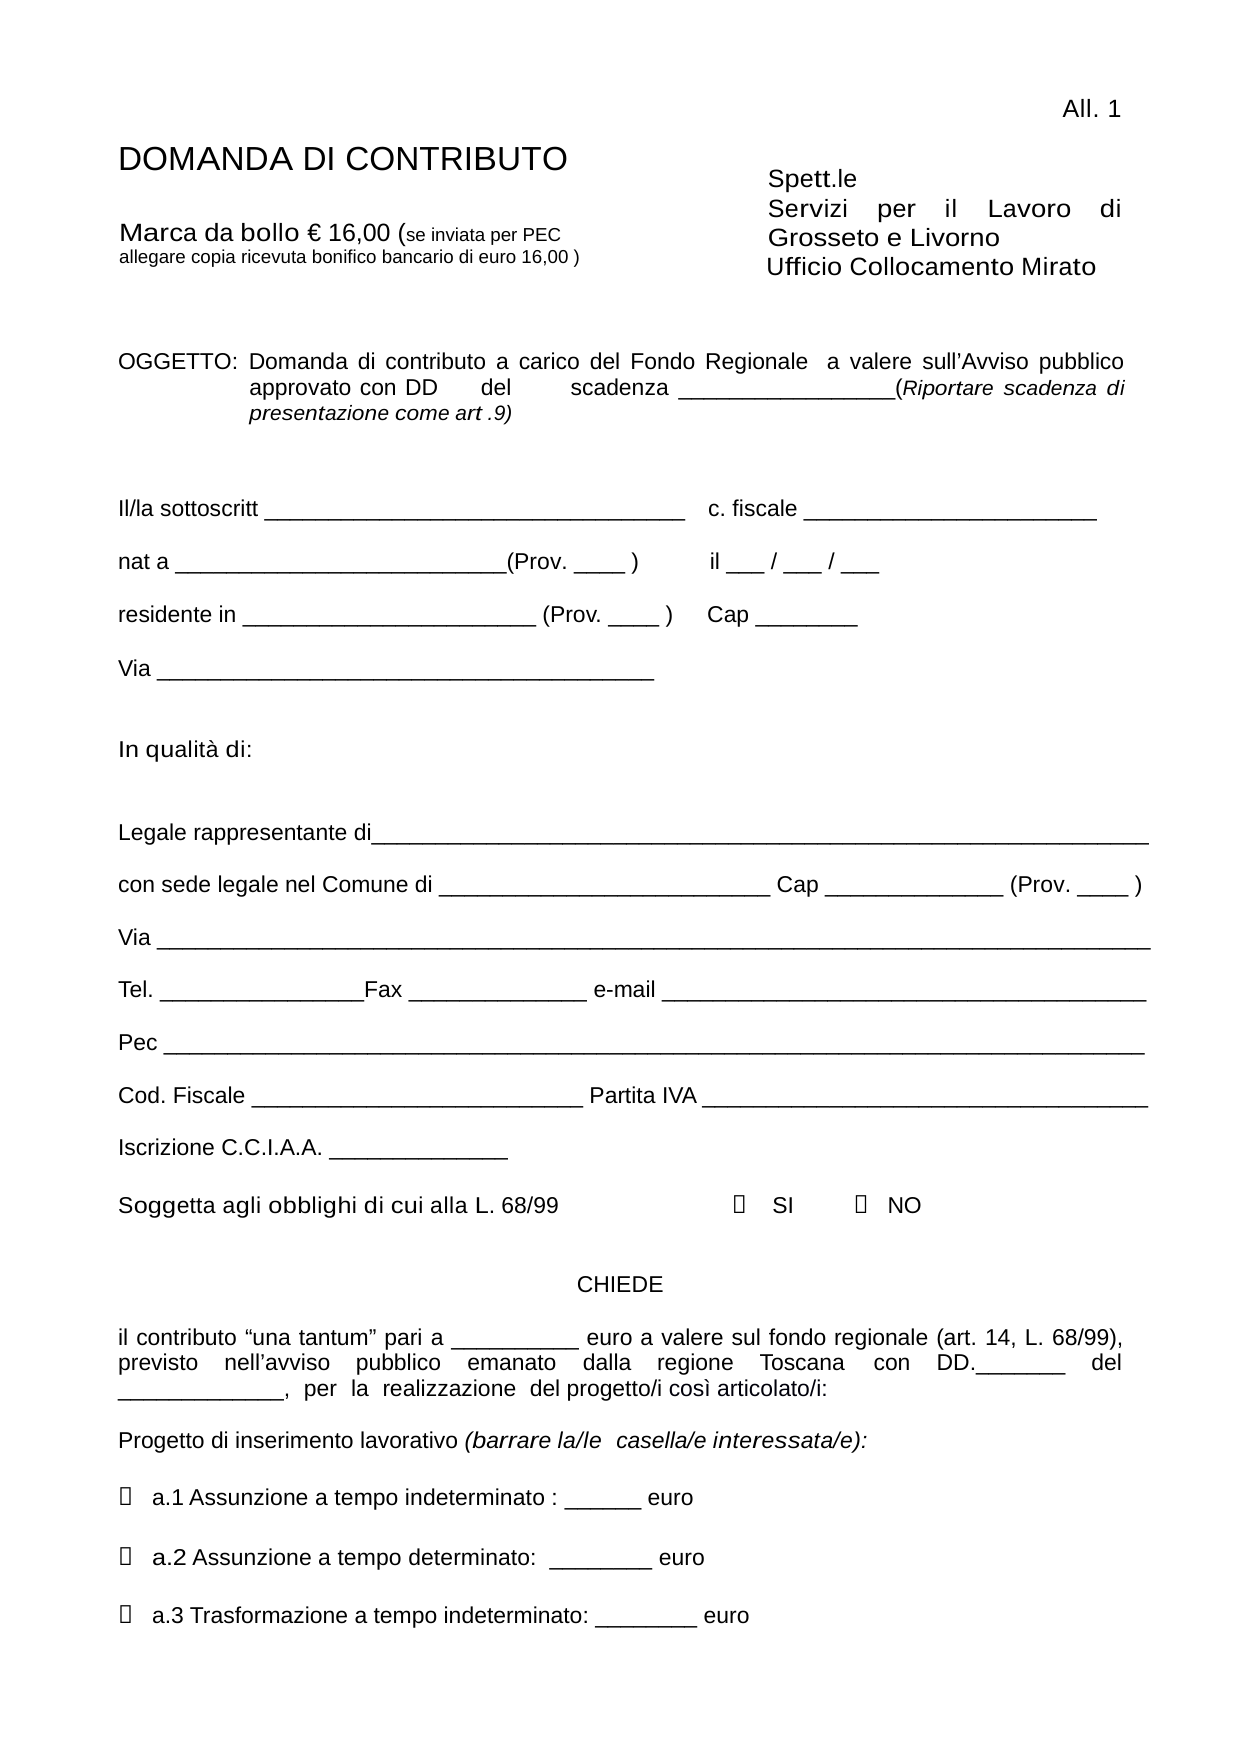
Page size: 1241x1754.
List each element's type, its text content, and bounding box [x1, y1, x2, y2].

text a.3 Trasformazione a tempo indeterminato: ________ euro [118, 1596, 770, 1630]
text Pec _____________________________________________________________________________ [118, 1029, 1154, 1055]
text CHIEDE [577, 1271, 1154, 1297]
text OGGETTO: Domanda di contributo a carico del Fondo Regionale a valere sull’Avviso pubblico approvato con DD del scadenza _________________(Riportare scadenza di presentazione come art .9) [118, 348, 1124, 424]
text Progetto di inserimento lavorativo (barrare la/le casella/e interessata/e): [118, 1427, 1124, 1454]
text Via _______________________________________ [118, 654, 1154, 681]
text In qualità di: [118, 736, 1154, 762]
text Marca da bollo € 16,00 (se inviata per PEC allegare copia ricevuta bonifico bancario di euro 16,00 ) [119, 218, 605, 268]
text DOMANDA DI CONTRIBUTO [118, 139, 605, 177]
text con sede legale nel Comune di __________________________ Cap ______________ (Prov. ____ ) [118, 871, 1154, 897]
text Servizi per il Lavoro di Grosseto e Livorno [768, 194, 1129, 252]
text a.2 Assunzione a tempo determinato: ________ euro [118, 1538, 851, 1572]
text Il/la sottoscritt _________________________________ [118, 495, 687, 522]
text Iscrizione C.C.I.A.A. ______________ [118, 1134, 1154, 1161]
text Soggetta agli obblighi di cui alla L. 68/99  SI NO [118, 1187, 1154, 1221]
text residente in _______________________ (Prov. ____ ) [118, 601, 687, 627]
text Legale rappresentante di_____________________________________________________________ [118, 818, 1154, 845]
text il ___ / ___ / ___ [709, 548, 1154, 574]
text Cod. Fiscale __________________________ Partita IVA ___________________________________ [118, 1082, 1154, 1108]
text il contributo “una tantum” pari a __________ euro a valere sul fondo regionale (art. 14, L. 68/99), previsto nell’avviso pubblico emanato dalla regione Toscana con DD._______ del _____________, per la realizzazione del progetto/i così articolato/i: [118, 1324, 1124, 1401]
text Ufficio Collocamento Mirato [766, 252, 1154, 280]
text Spett.le [768, 164, 1154, 193]
text a.1 Assunzione a tempo indeterminato : ______ euro [118, 1479, 770, 1513]
text Cap ________ [707, 601, 1154, 627]
text All. 1 [1062, 94, 1154, 123]
text nat a __________________________(Prov. ____ ) [118, 548, 687, 574]
text Tel. ________________Fax ______________ e-mail ______________________________________ [118, 976, 1154, 1003]
text Via ______________________________________________________________________________ [118, 924, 1154, 950]
text c. fiscale _______________________ [708, 495, 1154, 522]
